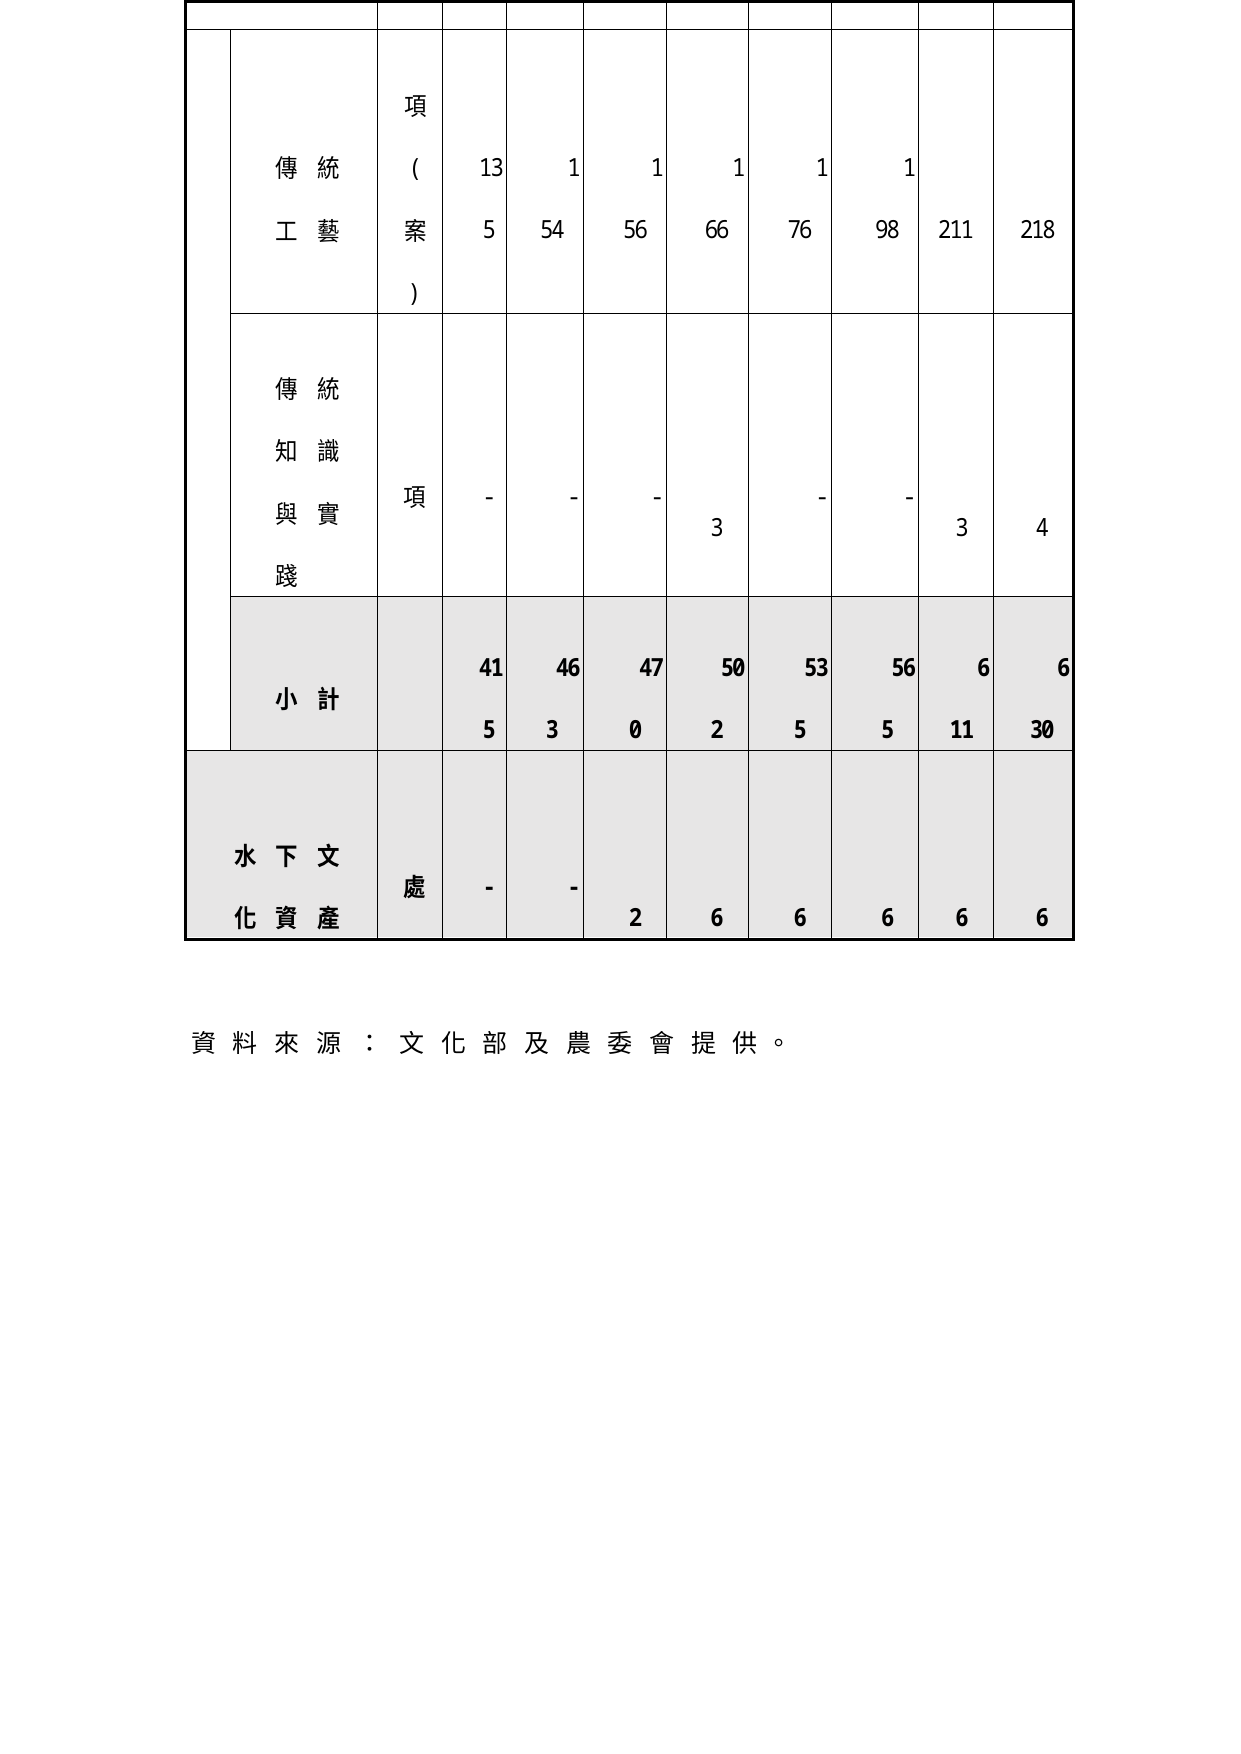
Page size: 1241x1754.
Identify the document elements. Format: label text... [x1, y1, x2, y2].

text 資料來源：文化部及農委會提供。 [183, 1000, 1058, 1062]
table_header [584, 3, 666, 29]
table_cell 6 [832, 751, 918, 937]
table_cell 415 [443, 597, 506, 750]
table_header 111年6月30日 [994, 3, 1072, 29]
table_cell 502 [667, 597, 748, 750]
table_cell 6 [919, 751, 993, 937]
table_cell 463 [507, 597, 583, 750]
table_cell 211 [919, 30, 993, 312]
table_cell 630 [994, 597, 1072, 750]
table_cell 3 [667, 314, 748, 596]
table_cell 470 [584, 597, 666, 750]
table_cell - [507, 751, 583, 937]
table_cell 156 [584, 30, 666, 312]
table_cell 4 [994, 314, 1072, 596]
table_cell - [832, 314, 918, 596]
table_cell 6 [667, 751, 748, 937]
table_cell 611 [919, 597, 993, 750]
table_cell 傳統工藝 [231, 30, 377, 312]
table_cell 3 [919, 314, 993, 596]
table_cell 166 [667, 30, 748, 312]
table_header 104年 [443, 3, 506, 29]
table_header [919, 3, 993, 29]
table_cell - [443, 751, 506, 937]
table_header [749, 3, 831, 29]
table_cell 水下文化資產 [187, 751, 377, 937]
table_cell 135 [443, 30, 506, 312]
table_header [378, 3, 442, 29]
table_cell [378, 597, 442, 750]
table_cell 198 [832, 30, 918, 312]
table_cell 2 [584, 751, 666, 937]
table_cell - [584, 314, 666, 596]
table_cell 無形文化資產 [187, 30, 230, 750]
table_cell 項 [378, 314, 442, 596]
table_header [667, 3, 748, 29]
table_cell 處 [378, 751, 442, 937]
table_cell 小計 [231, 597, 377, 750]
table_cell - [507, 314, 583, 596]
table_cell 154 [507, 30, 583, 312]
table_cell 6 [749, 751, 831, 937]
table_cell - [749, 314, 831, 596]
table_cell 565 [832, 597, 918, 750]
table_header [187, 3, 377, 29]
table_cell 176 [749, 30, 831, 312]
table_cell - [443, 314, 506, 596]
table_cell 218 [994, 30, 1072, 312]
table_cell 6 [994, 751, 1072, 937]
table_header [832, 3, 918, 29]
table_cell 傳統知識與實踐 [231, 314, 377, 596]
table_cell 項(案) [378, 30, 442, 312]
table_header [507, 3, 583, 29]
table_cell 535 [749, 597, 831, 750]
